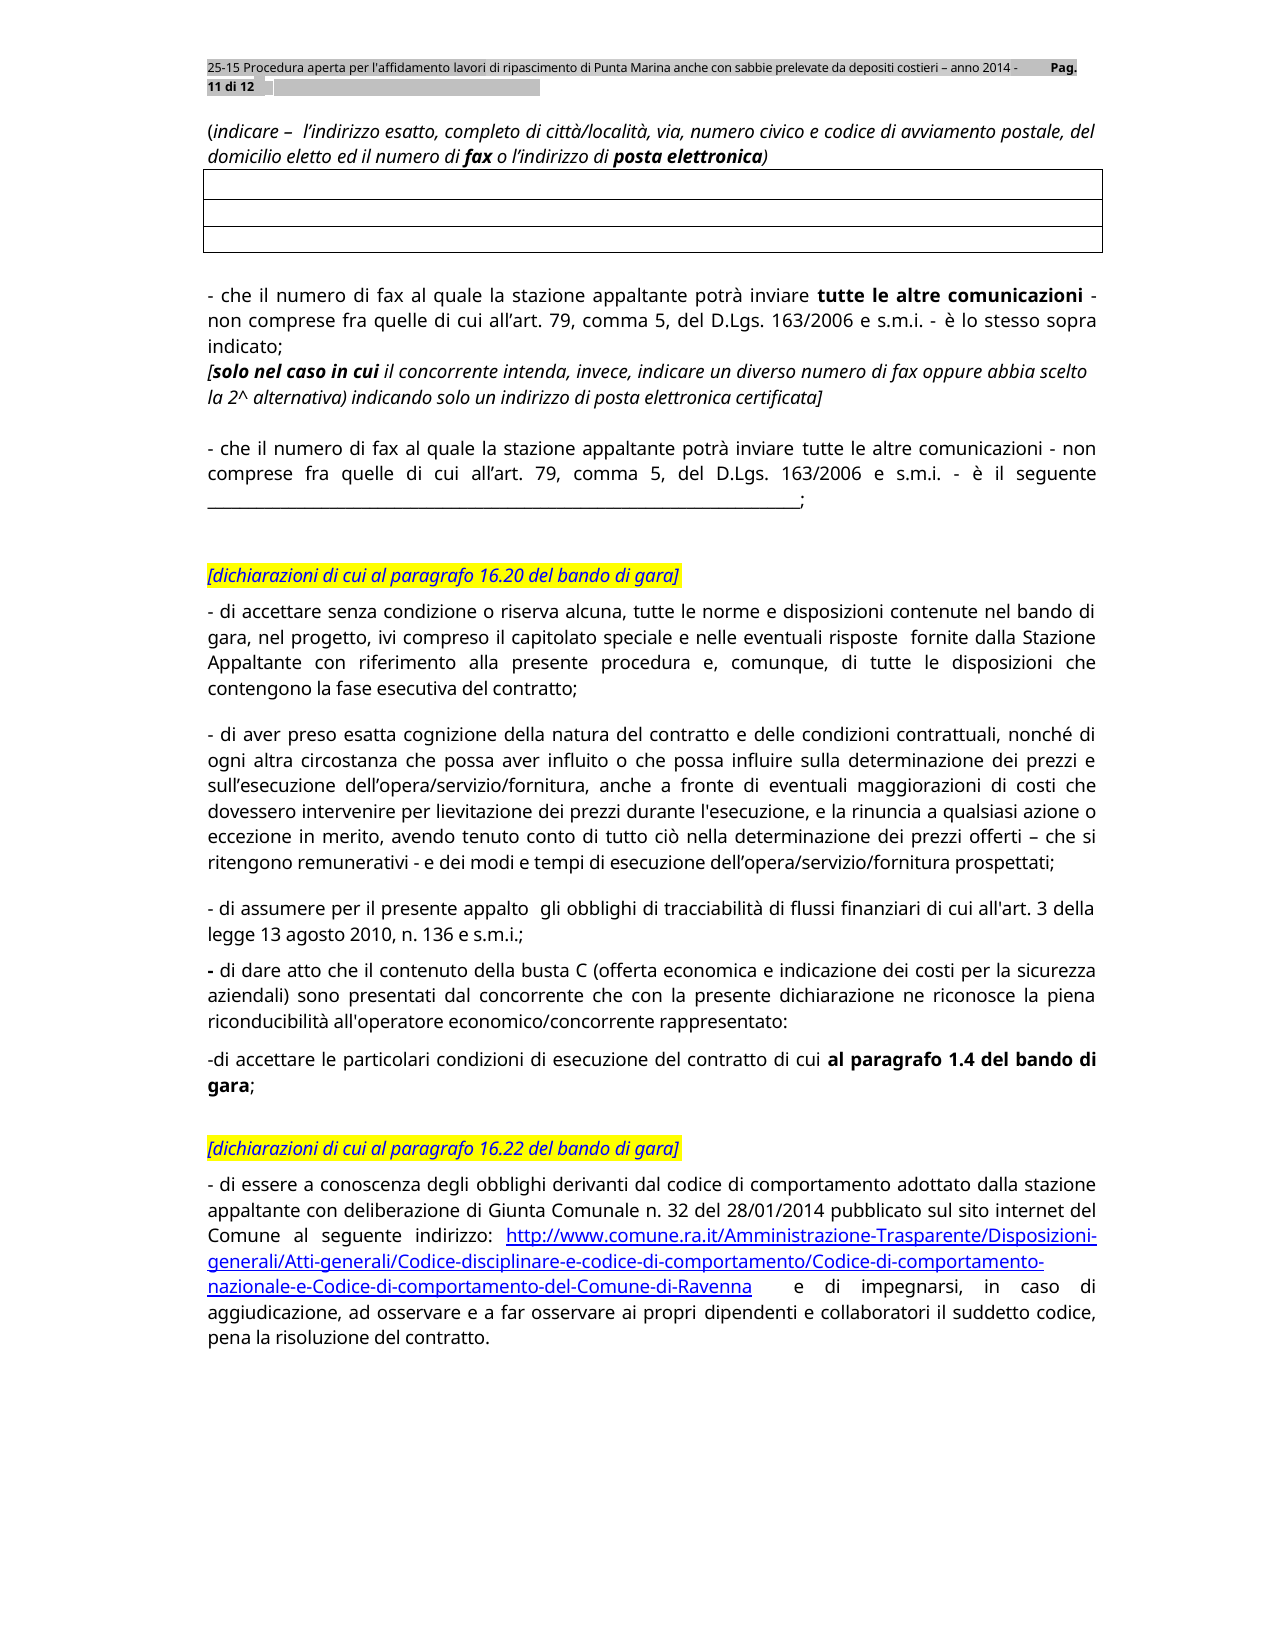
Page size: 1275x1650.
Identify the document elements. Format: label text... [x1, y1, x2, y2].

text [dichiarazioni di cui al paragrafo 16.20 del bando di gara] [207, 563, 1097, 588]
table_cell [204, 227, 1102, 252]
text (indicare – l’indirizzo esatto, completo di città/località, via, numero civico e codice di avviamento postale, del domicilio eletto ed il numero di fax o l’indirizzo di posta elettronica) [207, 118, 1097, 169]
list - di assumere per il presente appalto gli obblighi di tracciabilità di flussi finanziari di cui all'art. 3 della legge 13 agosto 2010, n. 136 e s.m.i.; [207, 896, 1097, 947]
text - che il numero di fax al quale la stazione appaltante potrà inviare tutte le altre comunicazioni - non comprese fra quelle di cui all’art. 79, comma 5, del D.Lgs. 163/2006 e s.m.i. - è lo stesso sopra indicato; [207, 282, 1097, 358]
list - di aver preso esatta cognizione della natura del contratto e delle condizioni contrattuali, nonché di ogni altra circostanza che possa aver influito o che possa influire sulla determinazione dei prezzi e sull’esecuzione dell’opera/servizio/fornitura, anche a fronte di eventuali maggiorazioni di costi che dovessero intervenire per lievitazione dei prezzi durante l'esecuzione, e la rinuncia a qualsiasi azione o eccezione in merito, avendo tenuto conto di tutto ciò nella determinazione dei prezzi offerti – che si ritengono remunerativi - e dei modi e tempi di esecuzione dell’opera/servizio/fornitura prospettati; [207, 721, 1097, 874]
text [dichiarazioni di cui al paragrafo 16.22 del bando di gara] [207, 1135, 1097, 1161]
table_header [204, 170, 1102, 199]
list -di accettare le particolari condizioni di esecuzione del contratto di cui al paragrafo 1.4 del bando di gara; [207, 1046, 1097, 1097]
text [solo nel caso in cui il concorrente intenda, invece, indicare un diverso numero di fax oppure abbia scelto la 2^ alternativa) indicando solo un indirizzo di posta elettronica certificata] [207, 358, 1097, 409]
list - di accettare senza condizione o riserva alcuna, tutte le norme e disposizioni contenute nel bando di gara, nel progetto, ivi compreso il capitolato speciale e nelle eventuali risposte fornite dalla Stazione Appaltante con riferimento alla presente procedura e, comunque, di tutte le disposizioni che contengono la fase esecutiva del contratto; [207, 598, 1097, 701]
table_cell [204, 200, 1102, 226]
text - che il numero di fax al quale la stazione appaltante potrà inviare tutte le altre comunicazioni - non comprese fra quelle di cui all’art. 79, comma 5, del D.Lgs. 163/2006 e s.m.i. - è il seguente _________________________________________________________________________; [207, 435, 1097, 512]
list - di dare atto che il contenuto della busta C (offerta economica e indicazione dei costi per la sicurezza aziendali) sono presentati dal concorrente che con la presente dichiarazione ne riconosce la piena riconducibilità all'operatore economico/concorrente rappresentato: [207, 957, 1097, 1034]
list - di essere a conoscenza degli obblighi derivanti dal codice di comportamento adottato dalla stazione appaltante con deliberazione di Giunta Comunale n. 32 del 28/01/2014 pubblicato sul sito internet del Comune al seguente indirizzo: http://www.comune.ra.it/Amministrazione-Trasparente/Disposizioni-generali/Atti-generali/Codice-disciplinare-e-codice-di-comportamento/Codice-di-comportamento-nazionale-e-Codice-di-comportamento-del-Comune-di-Ravenna e di impegnarsi, in caso di aggiudicazione, ad osservare e a far osservare ai propri dipendenti e collaboratori il suddetto codice, pena la risoluzione del contratto. [207, 1171, 1097, 1350]
